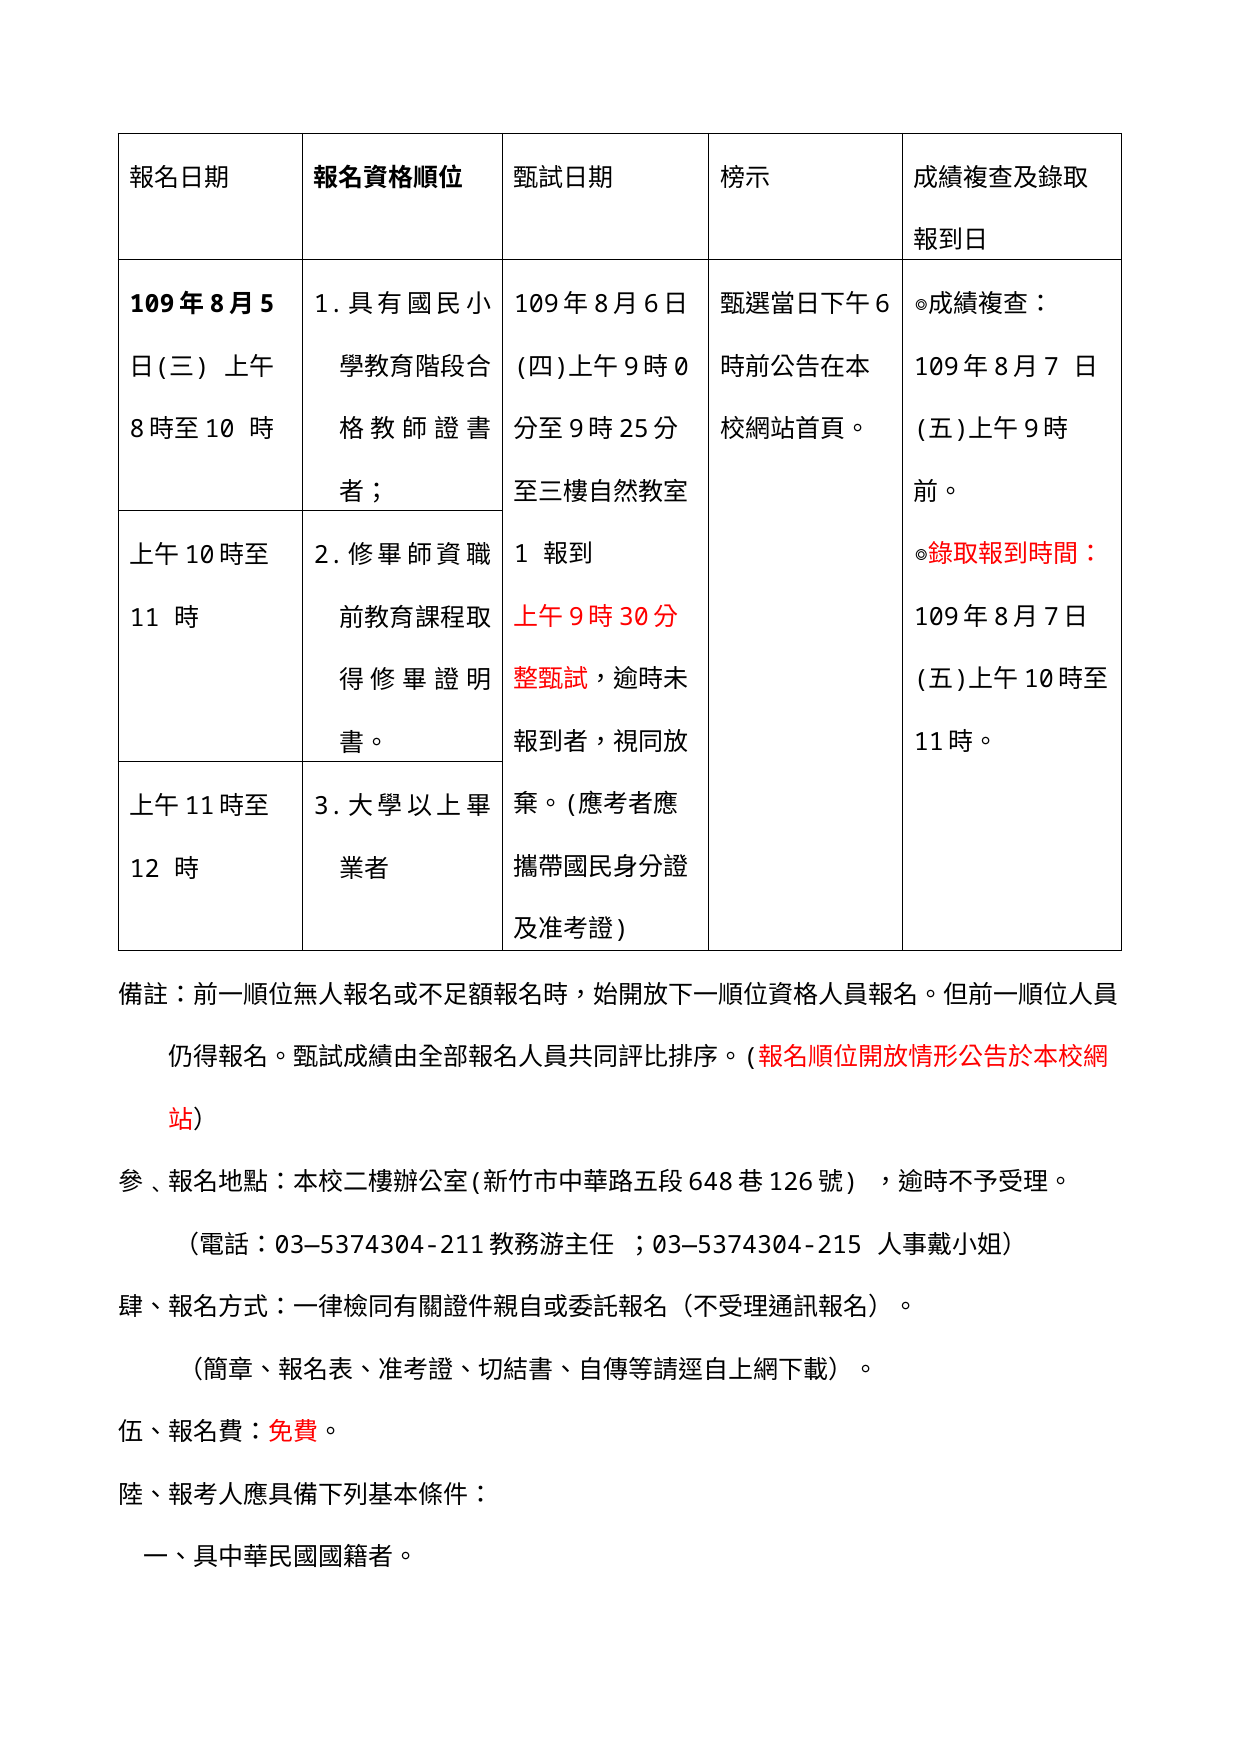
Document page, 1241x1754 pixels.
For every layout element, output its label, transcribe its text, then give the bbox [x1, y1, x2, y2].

table_header 報名日期 [119, 134, 302, 259]
text （簡章、報名表、准考證、切結書、自傳等請逕自上網下載）。 [118, 1326, 1122, 1388]
table_cell 上午11時至12 時 [119, 762, 302, 949]
text 伍、報名費：免費。 [118, 1388, 1122, 1451]
text 參﹑報名地點：本校二樓辦公室(新竹市中華路五段648巷126號) ，逾時不予受理。 [118, 1138, 1122, 1201]
table_cell 1.具有國民小學教育階段合格教師證書者； [303, 260, 502, 510]
table_header 榜示 [709, 134, 902, 259]
text 備註：前一順位無人報名或不足額報名時，始開放下一順位資格人員報名。但前一順位人員仍得報名。甄試成績由全部報名人員共同評比排序。(報名順位開放情形公告於本校網站） [118, 951, 1122, 1138]
table_cell 109年8月5日(三) 上午8時至10 時 [119, 260, 302, 510]
table_cell 甄選當日下午6時前公告在本校網站首頁。 [709, 260, 902, 949]
table_cell 2.修畢師資職前教育課程取得修畢證明書。 [303, 511, 502, 761]
table_cell 3.大學以上畢業者 [303, 762, 502, 949]
text 陸、報考人應具備下列基本條件： [118, 1451, 1122, 1513]
table_header 甄試日期 [503, 134, 708, 259]
table_cell 109年8月6日(四)上午9時0分至9時25分至三樓自然教室1 報到 上午9時30分整甄試，逾時未報到者，視同放棄。(應考者應攜帶國民身分證及准考證) [503, 260, 708, 949]
table_header 成績複查及錄取報到日 [903, 134, 1121, 259]
table_cell 上午10時至11 時 [119, 511, 302, 761]
table_cell ◎成績複查： 109年8月7 日(五)上午9時前。 ◎錄取報到時間： 109年8月7日(五)上午10時至11時。 [903, 260, 1121, 949]
text （電話：03—5374304-211教務游主任 ；03—5374304-215 人事戴小姐） [118, 1201, 1122, 1263]
table_header 報名資格順位 [303, 134, 502, 259]
text 肆、報名方式：一律檢同有關證件親自或委託報名（不受理通訊報名）。 [118, 1263, 1122, 1326]
text 一、具中華民國國籍者。 [143, 1513, 1122, 1576]
